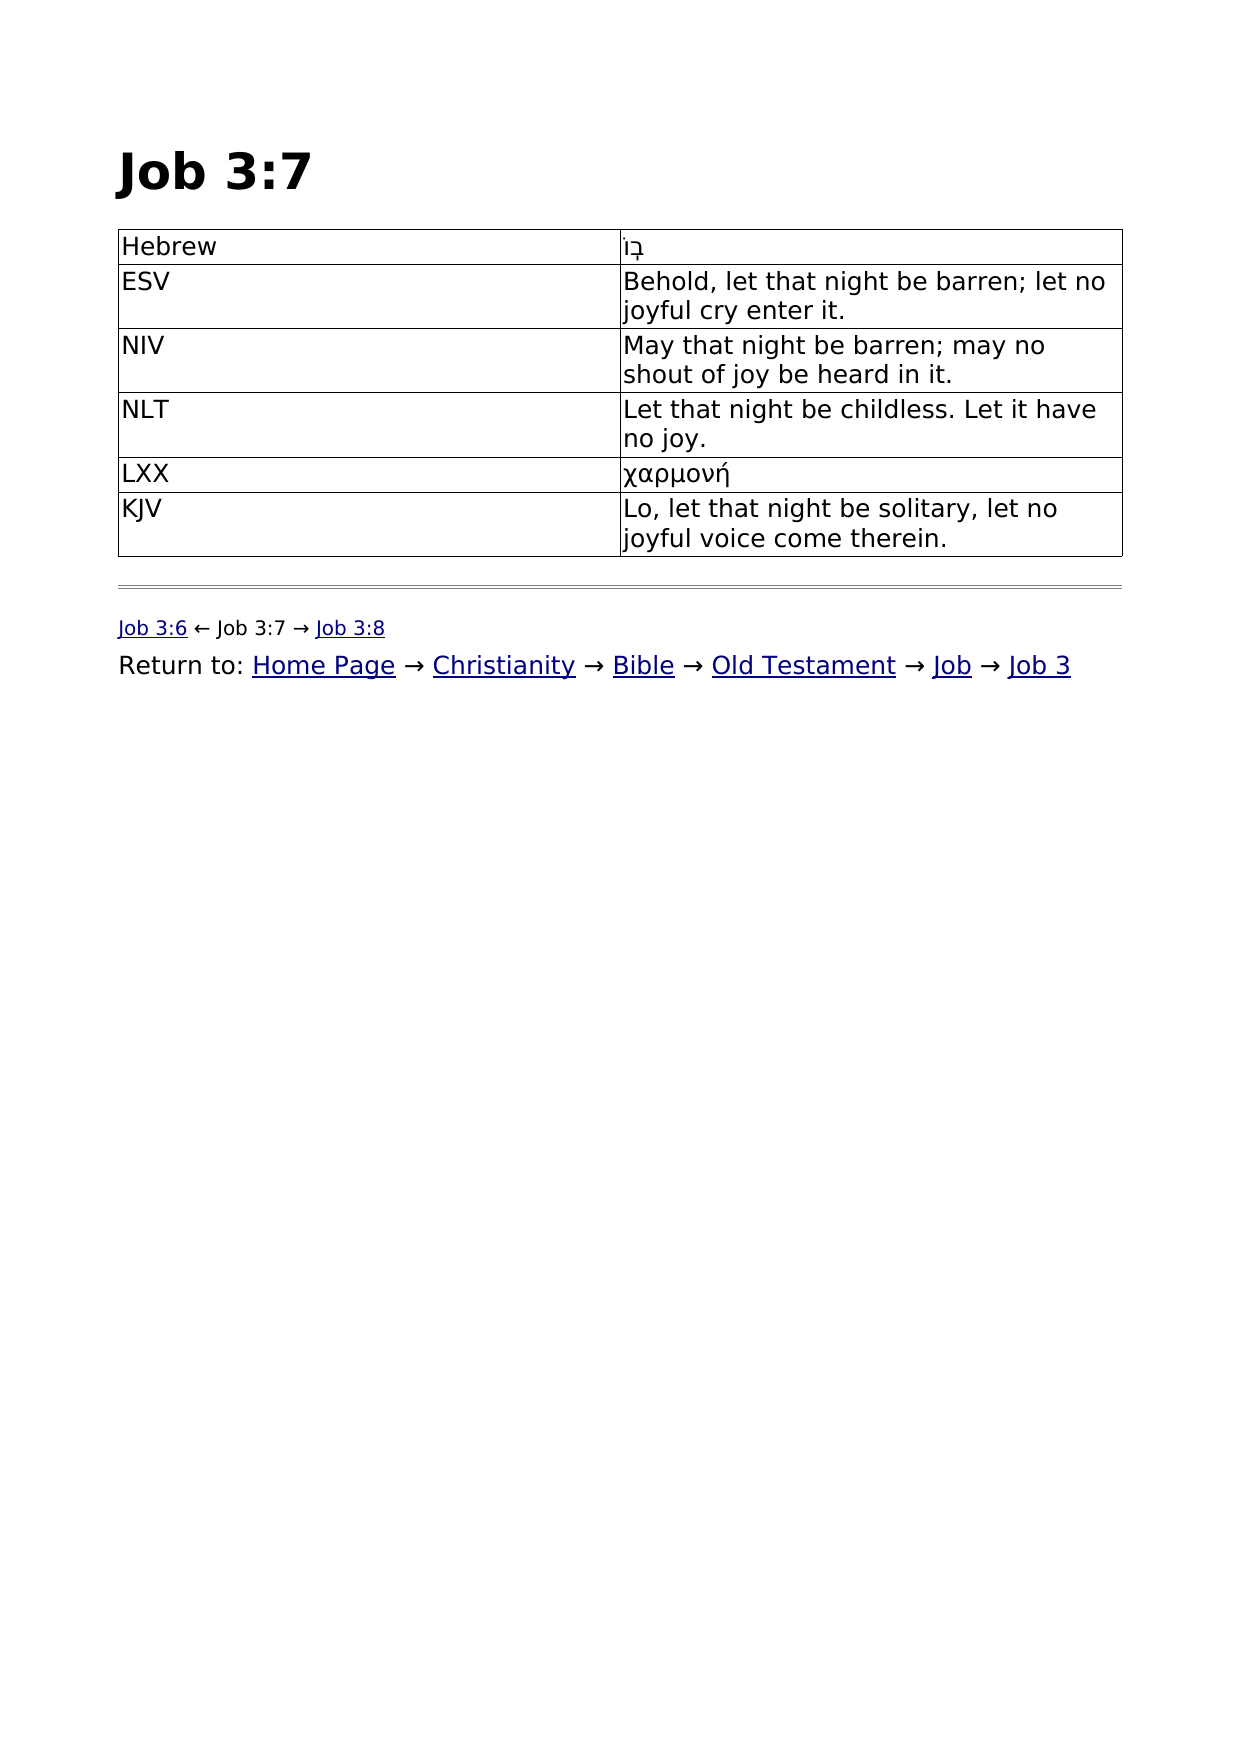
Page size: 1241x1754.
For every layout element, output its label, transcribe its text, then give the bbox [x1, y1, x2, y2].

table_header Hebrew [119, 230, 620, 264]
text Return to: Home Page → Christianity → Bible → Old Testament → Job → Job 3 [118, 651, 1122, 680]
table_cell May that night be barren; may no shout of joy be heard in it. [621, 329, 1122, 392]
table_cell ESV [119, 265, 620, 328]
table_cell Behold, let that night be barren; let no joyful cry enter it. [621, 265, 1122, 328]
table_header בֽוֹ [621, 230, 1122, 264]
table_cell Lo, let that night be solitary, let no joyful voice come therein. [621, 493, 1122, 556]
table_cell LXX [119, 458, 620, 492]
table_cell Let that night be childless. Let it have no joy. [621, 393, 1122, 457]
table_cell NLT [119, 393, 620, 457]
table_cell KJV [119, 493, 620, 556]
text Job 3:6 ← Job 3:7 → Job 3:8 [118, 617, 1122, 651]
subtitle Job 3:7 [118, 143, 1122, 201]
table_cell NIV [119, 329, 620, 392]
table_cell χαρμονή [621, 458, 1122, 492]
